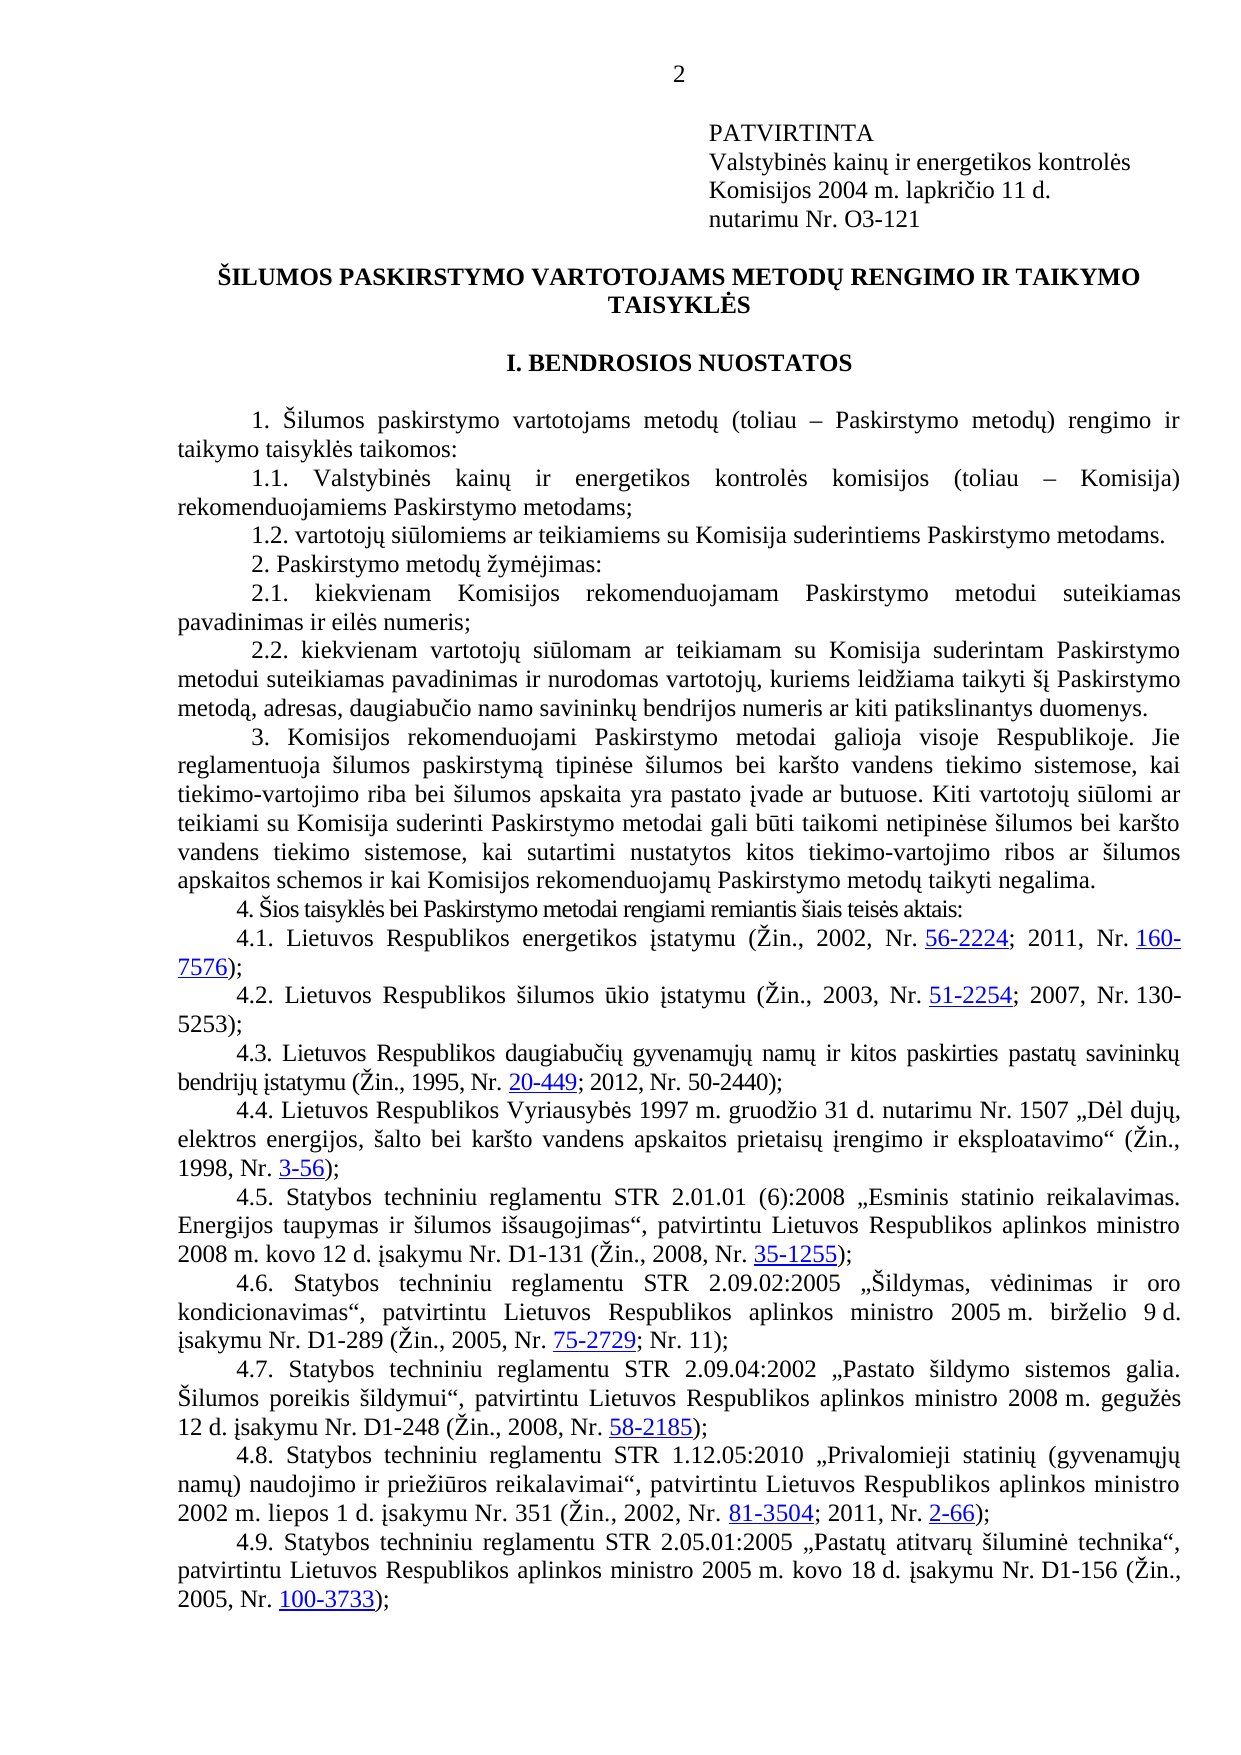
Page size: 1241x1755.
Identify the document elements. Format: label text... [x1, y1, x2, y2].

text 2. Paskirstymo metodų žymėjimas: [177, 549, 1181, 578]
text 4.8. Statybos techniniu reglamentu STR 1.12.05:2010 „Privalomieji statinių (gyvenamųjų namų) naudojimo ir priežiūros reikalavimai“, patvirtintu Lietuvos Respublikos aplinkos ministro 2002 m. liepos 1 d. įsakymu Nr. 351 (Žin., 2002, Nr. 81-3504; 2011, Nr. 2-66); [177, 1441, 1181, 1527]
text 4.2. Lietuvos Respublikos šilumos ūkio įstatymu (Žin., 2003, Nr. 51-2254; 2007, Nr. 130-5253); [177, 981, 1181, 1038]
text 4. Šios taisyklės bei Paskirstymo metodai rengiami remiantis šiais teisės aktais: [177, 894, 1181, 923]
text 4.9. Statybos techniniu reglamentu STR 2.05.01:2005 „Pastatų atitvarų šiluminė technika“, patvirtintu Lietuvos Respublikos aplinkos ministro 2005 m. kovo 18 d. įsakymu Nr. D1-156 (Žin., 2005, Nr. 100-3733); [177, 1527, 1181, 1613]
text 4.1. Lietuvos Respublikos energetikos įstatymu (Žin., 2002, Nr. 56-2224; 2011, Nr. 160-7576); [177, 923, 1181, 981]
text šilumos paskirstymo vartotojams metodų rengimo ir taikymo taisyklės [177, 262, 1181, 319]
text 2.1. kiekvienam Komisijos rekomenduojamam Paskirstymo metodui suteikiamas pavadinimas ir eilės numeris; [177, 578, 1181, 636]
text I. BENDROSIOS NUOSTATOS [177, 348, 1181, 377]
text Komisijos 2004 m. lapkričio 11 d. [177, 176, 1181, 204]
text 1.1. Valstybinės kainų ir energetikos kontrolės komisijos (toliau – Komisija) rekomenduojamiems Paskirstymo metodams; [177, 463, 1181, 521]
text 1.2. vartotojų siūlomiems ar teikiamiems su Komisija suderintiems Paskirstymo metodams. [177, 521, 1181, 549]
text 2.2. kiekvienam vartotojų siūlomam ar teikiamam su Komisija suderintam Paskirstymo metodui suteikiamas pavadinimas ir nurodomas vartotojų, kuriems leidžiama taikyti šį Paskirstymo metodą, adresas, daugiabučio namo savininkų bendrijos numeris ar kiti patikslinantys duomenys. [177, 636, 1181, 722]
text PATVIRTINTA [709, 118, 1181, 147]
text 4.7. Statybos techniniu reglamentu STR 2.09.04:2002 „Pastato šildymo sistemos galia. Šilumos poreikis šildymui“, patvirtintu Lietuvos Respublikos aplinkos ministro 2008 m. gegužės 12 d. įsakymu Nr. D1-248 (Žin., 2008, Nr. 58-2185); [177, 1354, 1181, 1441]
text 4.4. Lietuvos Respublikos Vyriausybės 1997 m. gruodžio 31 d. nutarimu Nr. 1507 „Dėl dujų, elektros energijos, šalto bei karšto vandens apskaitos prietaisų įrengimo ir eksploatavimo“ (Žin., 1998, Nr. 3-56); [177, 1096, 1181, 1182]
text 4.6. Statybos techniniu reglamentu STR 2.09.02:2005 „Šildymas, vėdinimas ir oro kondicionavimas“, patvirtintu Lietuvos Respublikos aplinkos ministro 2005 m. birželio 9 d. įsakymu Nr. D1-289 (Žin., 2005, Nr. 75-2729; Nr. 11); [177, 1268, 1181, 1354]
text 3. Komisijos rekomenduojami Paskirstymo metodai galioja visoje Respublikoje. Jie reglamentuoja šilumos paskirstymą tipinėse šilumos bei karšto vandens tiekimo sistemose, kai tiekimo-vartojimo riba bei šilumos apskaita yra pastato įvade ar butuose. Kiti vartotojų siūlomi ar teikiami su Komisija suderinti Paskirstymo metodai gali būti taikomi netipinėse šilumos bei karšto vandens tiekimo sistemose, kai sutartimi nustatytos kitos tiekimo-vartojimo ribos ar šilumos apskaitos schemos ir kai Komisijos rekomenduojamų Paskirstymo metodų taikyti negalima. [177, 722, 1181, 894]
text nutarimu Nr. O3-121 [177, 204, 1181, 233]
text Valstybinės kainų ir energetikos kontrolės [177, 147, 1181, 176]
text 4.3. Lietuvos Respublikos daugiabučių gyvenamųjų namų ir kitos paskirties pastatų savininkų bendrijų įstatymu (Žin., 1995, Nr. 20-449; 2012, Nr. 50-2440); [177, 1038, 1181, 1096]
text 4.5. Statybos techniniu reglamentu STR 2.01.01 (6):2008 „Esminis statinio reikalavimas. Energijos taupymas ir šilumos išsaugojimas“, patvirtintu Lietuvos Respublikos aplinkos ministro 2008 m. kovo 12 d. įsakymu Nr. D1-131 (Žin., 2008, Nr. 35-1255); [177, 1182, 1181, 1268]
text 1. Šilumos paskirstymo vartotojams metodų (toliau – Paskirstymo metodų) rengimo ir taikymo taisyklės taikomos: [177, 406, 1181, 463]
